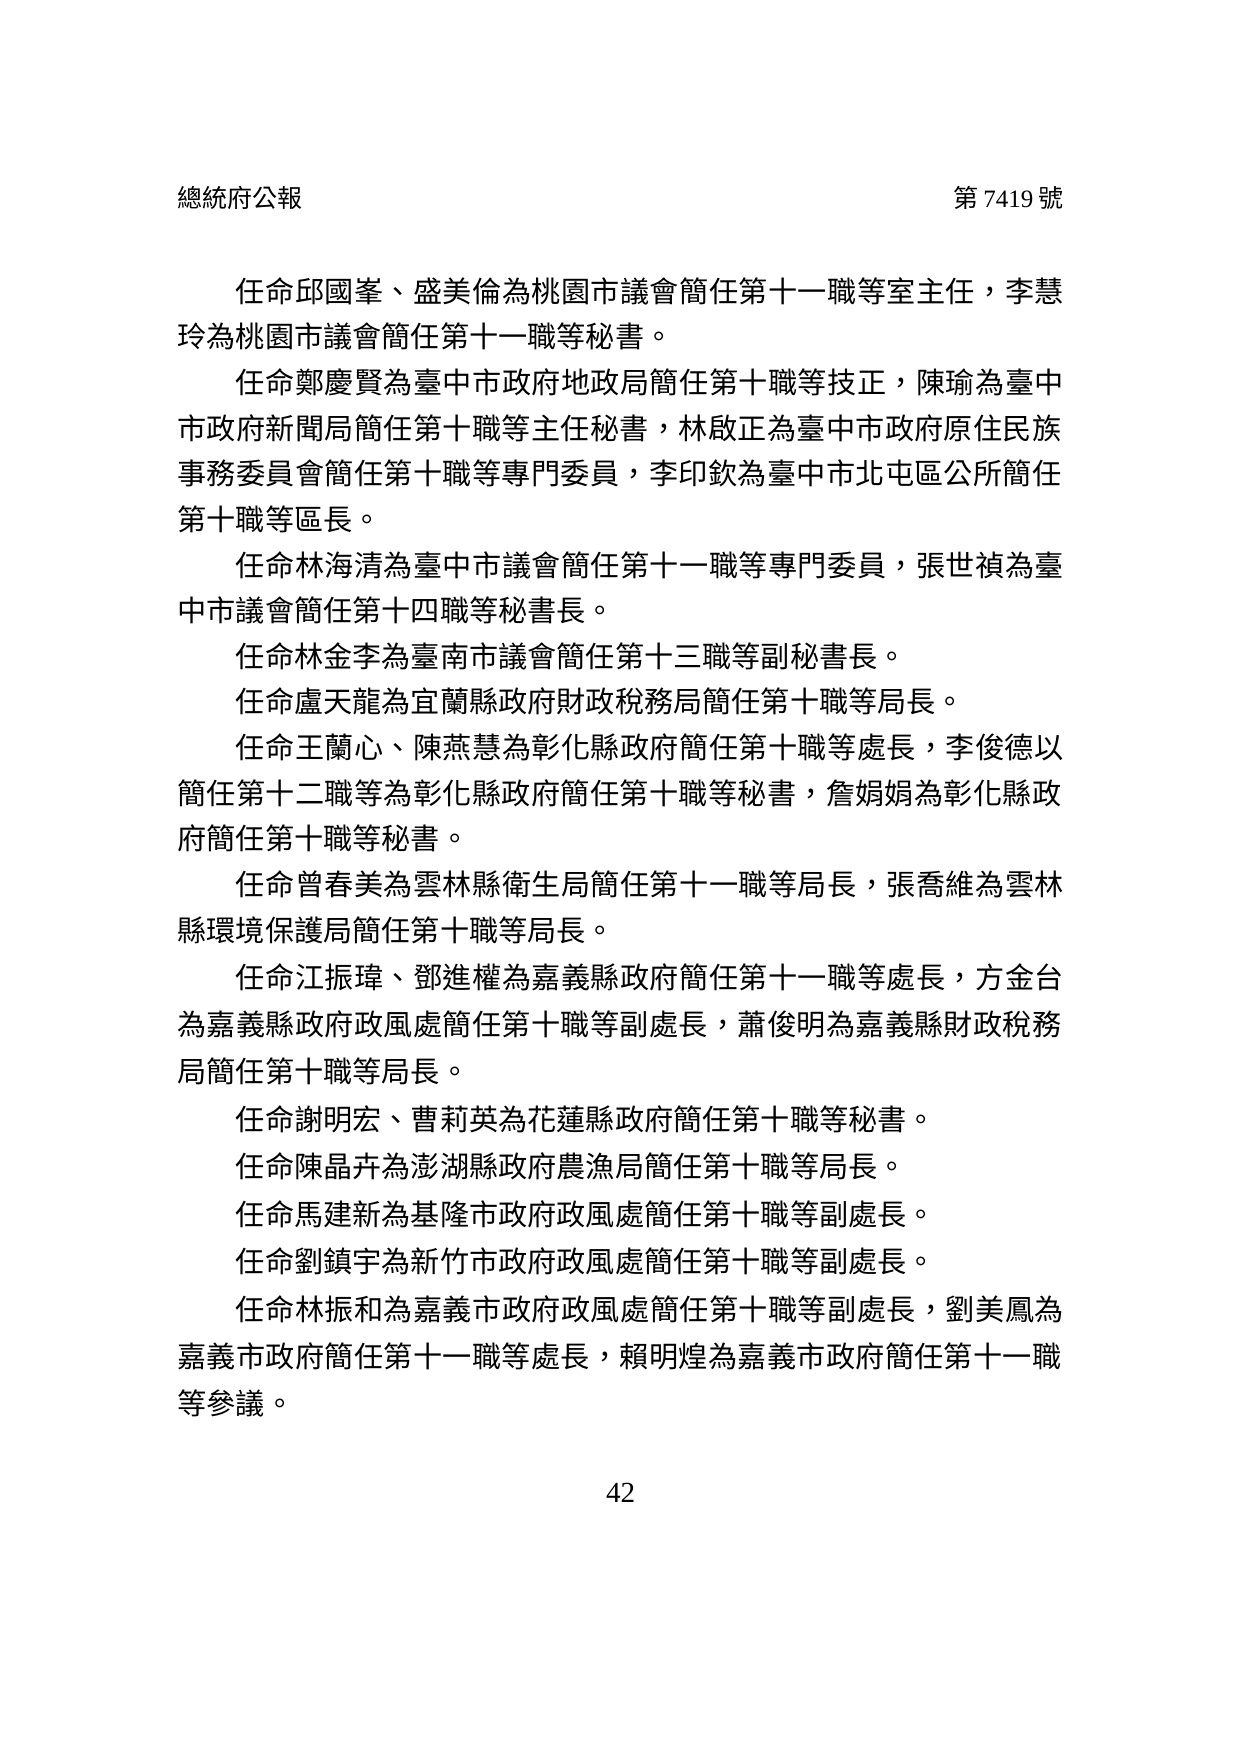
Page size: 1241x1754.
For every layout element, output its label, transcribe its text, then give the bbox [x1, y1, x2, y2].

text 任命林海清為臺中市議會簡任第十一職等專門委員，張世禎為臺中市議會簡任第十四職等秘書長。 [177, 539, 1063, 631]
text 任命曾春美為雲林縣衛生局簡任第十一職等局長，張喬維為雲林縣環境保護局簡任第十職等局長。 [177, 859, 1063, 950]
text 任命馬建新為基隆市政府政風處簡任第十職等副處長。 [177, 1187, 1063, 1234]
text 任命鄭慶賢為臺中市政府地政局簡任第十職等技正，陳瑜為臺中市政府新聞局簡任第十職等主任秘書，林啟正為臺中市政府原住民族事務委員會簡任第十職等專門委員，李印欽為臺中市北屯區公所簡任第十職等區長。 [177, 357, 1063, 539]
text 任命林振和為嘉義市政府政風處簡任第十職等副處長，劉美鳳為嘉義市政府簡任第十一職等處長，賴明煌為嘉義市政府簡任第十一職等參議。 [177, 1282, 1063, 1424]
text 任命盧天龍為宜蘭縣政府財政稅務局簡任第十職等局長。 [177, 676, 1063, 722]
text 任命邱國峯、盛美倫為桃園市議會簡任第十一職等室主任，李慧玲為桃園市議會簡任第十一職等秘書。 [177, 266, 1063, 357]
text 任命謝明宏、曹莉英為花蓮縣政府簡任第十職等秘書。 [177, 1092, 1063, 1140]
text 任命王蘭心、陳燕慧為彰化縣政府簡任第十職等處長，李俊德以簡任第十二職等為彰化縣政府簡任第十職等秘書，詹娟娟為彰化縣政府簡任第十職等秘書。 [177, 722, 1063, 859]
text 任命劉鎮宇為新竹市政府政風處簡任第十職等副處長。 [177, 1234, 1063, 1282]
text 任命林金李為臺南市議會簡任第十三職等副秘書長。 [177, 631, 1063, 676]
text 任命陳晶卉為澎湖縣政府農漁局簡任第十職等局長。 [177, 1140, 1063, 1187]
text 任命江振瑋、鄧進權為嘉義縣政府簡任第十一職等處長，方金台為嘉義縣政府政風處簡任第十職等副處長，蕭俊明為嘉義縣財政稅務局簡任第十職等局長。 [177, 950, 1063, 1092]
